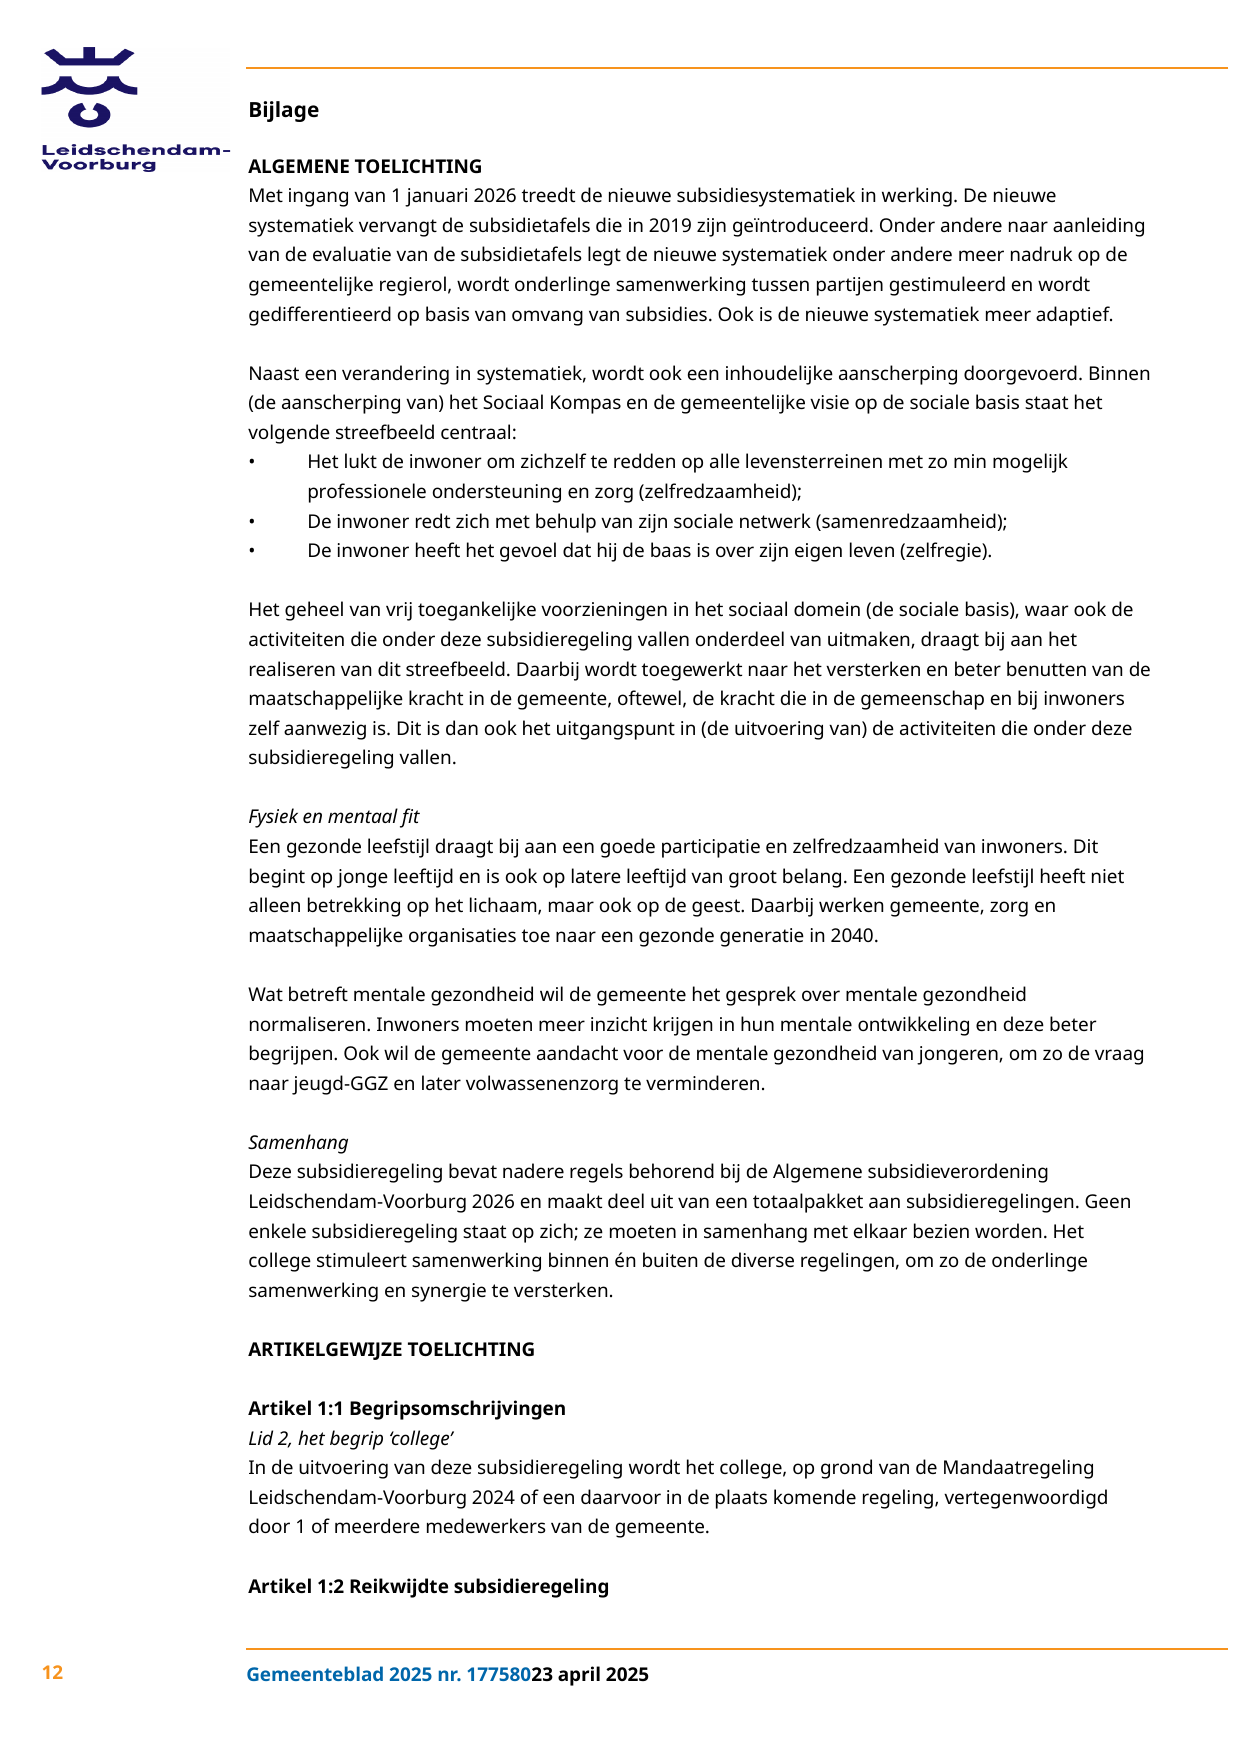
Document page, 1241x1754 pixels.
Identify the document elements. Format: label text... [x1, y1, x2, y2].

text ALGEMENE TOELICHTING [248, 153, 1152, 179]
list De inwoner redt zich met behulp van zijn sociale netwerk (samenredzaamheid); [248, 508, 1152, 534]
text Een gezonde leefstijl draagt bij aan een goede participatie en zelfredzaamheid van inwoners. Dit begint op jonge leeftijd en is ook op latere leeftijd van groot belang. Een gezonde leefstijl heeft niet alleen betrekking op het lichaam, maar ook op de geest. Daarbij werken gemeente, zorg en maatschappelijke organisaties toe naar een gezonde generatie in 2040. [248, 833, 1152, 948]
text ARTIKELGEWIJZE TOELICHTING [248, 1336, 1152, 1362]
text Bijlage [248, 95, 1152, 123]
list De inwoner heeft het gevoel dat hij de baas is over zijn eigen leven (zelfregie). [248, 537, 1152, 563]
text In de uitvoering van deze subsidieregeling wordt het college, op grond van de Mandaatregeling Leidschendam-Voorburg 2024 of een daarvoor in de plaats komende regeling, vertegenwoordigd door 1 of meerdere medewerkers van de gemeente. [248, 1454, 1152, 1539]
text Het geheel van vrij toegankelijke voorzieningen in het sociaal domein (de sociale basis), waar ook de activiteiten die onder deze subsidieregeling vallen onderdeel van uitmaken, draagt bij aan het realiseren van dit streefbeeld. Daarbij wordt toegewerkt naar het versterken en beter benutten van de maatschappelijke kracht in de gemeente, oftewel, de kracht die in de gemeenschap en bij inwoners zelf aanwezig is. Dit is dan ook het uitgangspunt in (de uitvoering van) de activiteiten die onder deze subsidieregeling vallen. [248, 597, 1152, 770]
text Naast een verandering in systematiek, wordt ook een inhoudelijke aanscherping doorgevoerd. Binnen (de aanscherping van) het Sociaal Kompas en de gemeentelijke visie op de sociale basis staat het volgende streefbeeld centraal: [248, 360, 1152, 445]
text Artikel 1:2 Reikwijdte subsidieregeling [248, 1573, 1152, 1599]
text Met ingang van 1 januari 2026 treedt de nieuwe subsidiesystematiek in werking. De nieuwe systematiek vervangt de subsidietafels die in 2019 zijn geïntroduceerd. Onder andere naar aanleiding van de evaluatie van de subsidietafels legt de nieuwe systematiek onder andere meer nadruk op de gemeentelijke regierol, wordt onderlinge samenwerking tussen partijen gestimuleerd en wordt gedifferentieerd op basis van omvang van subsidies. Ook is de nieuwe systematiek meer adaptief. [248, 182, 1152, 327]
text Artikel 1:1 Begripsomschrijvingen [248, 1395, 1152, 1421]
picture [41, 47, 231, 172]
text Wat betreft mentale gezondheid wil de gemeente het gesprek over mentale gezondheid normaliseren. Inwoners moeten meer inzicht krijgen in hun mentale ontwikkeling en deze beter begrijpen. Ook wil de gemeente aandacht voor de mentale gezondheid van jongeren, om zo de vraag naar jeugd-GGZ en later volwassenenzorg te verminderen. [248, 981, 1152, 1096]
text Deze subsidieregeling bevat nadere regels behorend bij de Algemene subsidieverordening Leidschendam-Voorburg 2026 en maakt deel uit van een totaalpakket aan subsidieregelingen. Geen enkele subsidieregeling staat op zich; ze moeten in samenhang met elkaar bezien worden. Het college stimuleert samenwerking binnen én buiten de diverse regelingen, om zo de onderlinge samenwerking en synergie te versterken. [248, 1159, 1152, 1303]
list Het lukt de inwoner om zichzelf te redden op alle levensterreinen met zo min mogelijk professionele ondersteuning en zorg (zelfredzaamheid); [248, 449, 1152, 504]
text Fysiek en mentaal fit [248, 804, 1152, 829]
text Lid 2, het begrip ‘college’ [248, 1425, 1152, 1451]
text Samenhang [248, 1129, 1152, 1155]
